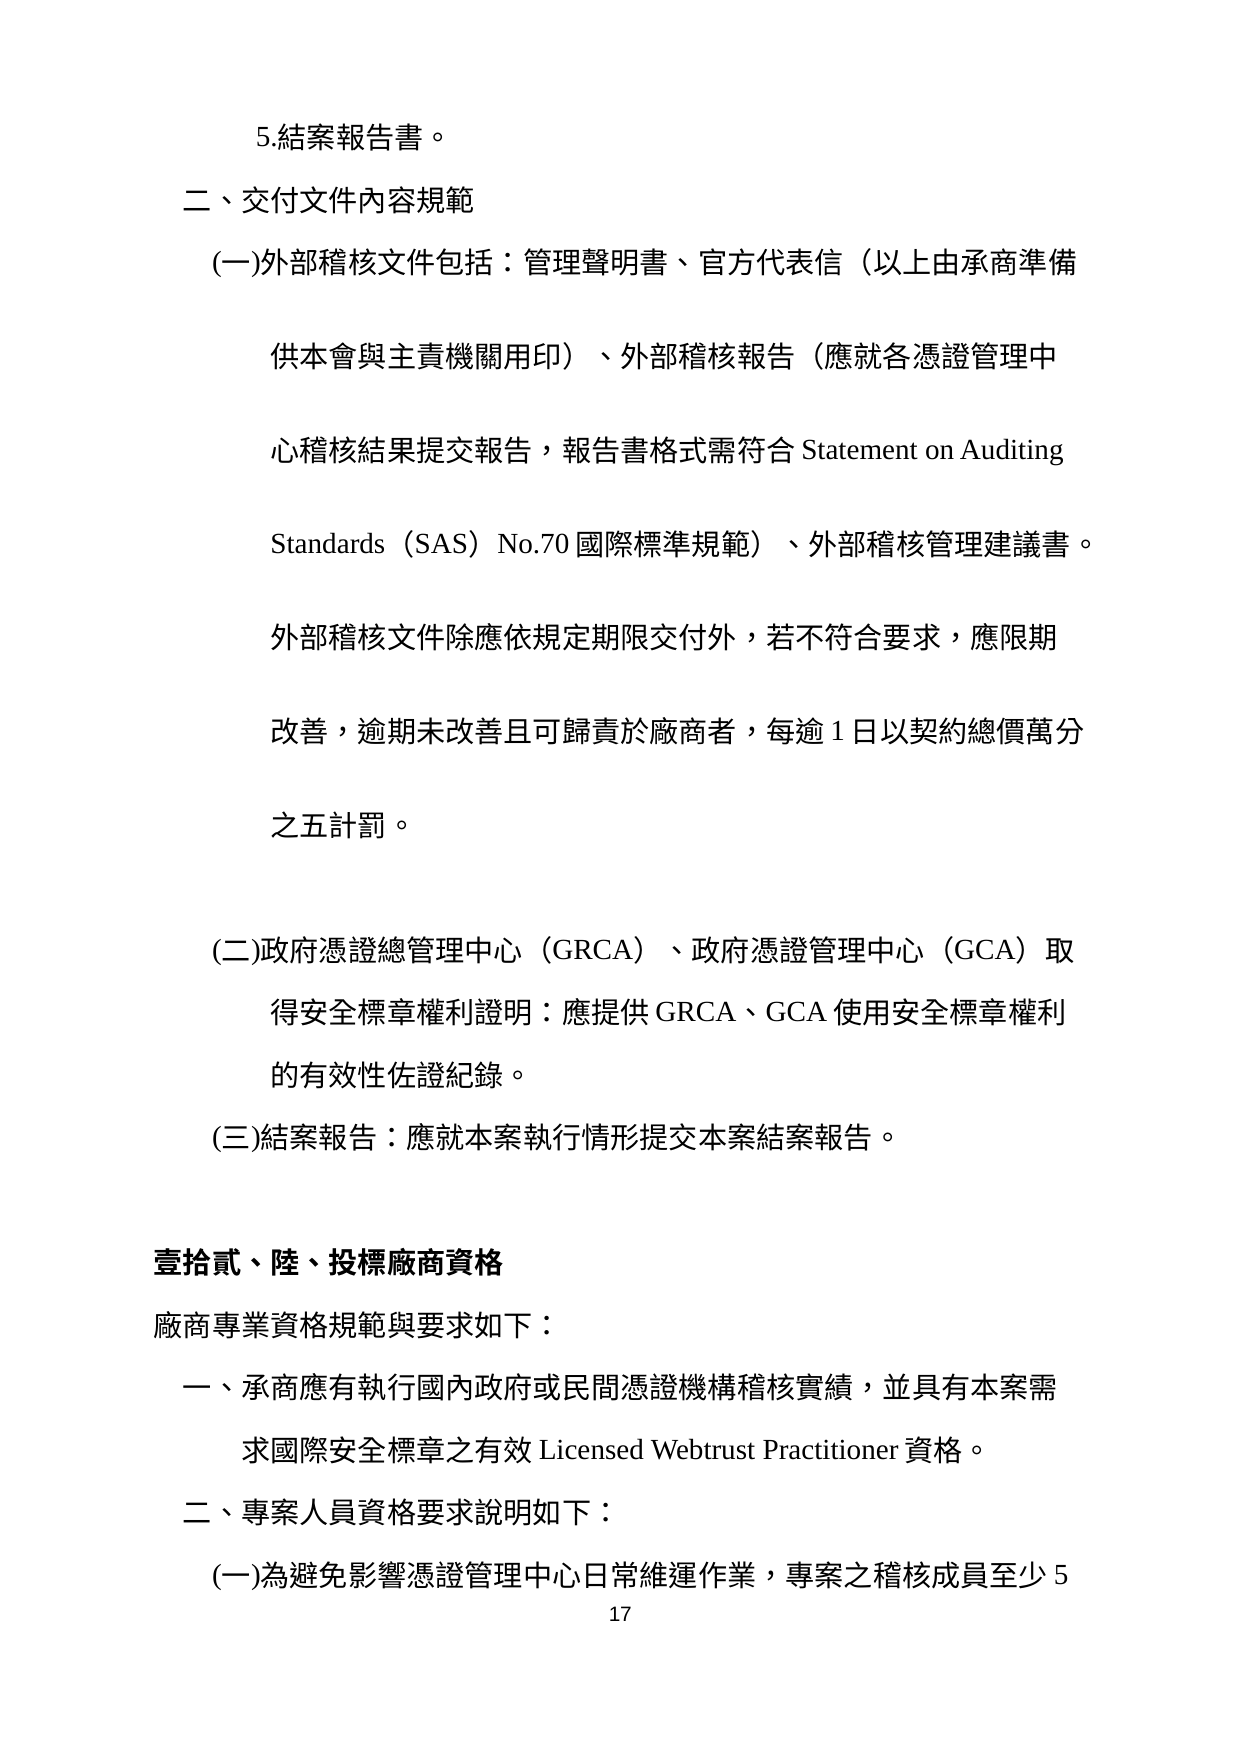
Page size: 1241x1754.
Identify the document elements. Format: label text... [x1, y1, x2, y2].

text (一)外部稽核文件包括：管理聲明書、官方代表信（以上由承商準備供本會與主責機關用印）、外部稽核報告（應就各憑證管理中心稽核結果提交報告，報告書格式需符合Statement on Auditing Standards（SAS）No.70國際標準規範）、外部稽核管理建議書。外部稽核文件除應依規定期限交付外，若不符合要求，應限期改善，逾期未改善且可歸責於廠商者，每逾1日以契約總價萬分之五計罰。 [212, 219, 1087, 844]
text (三)結案報告：應就本案執行情形提交本案結案報告。 [212, 1094, 1087, 1157]
text 一、承商應有執行國內政府或民間憑證機構稽核實績，並具有本案需求國際安全標章之有效Licensed Webtrust Practitioner資格。 [183, 1344, 1087, 1469]
text 二、專案人員資格要求說明如下： [183, 1469, 1087, 1532]
text (二)政府憑證總管理中心（GRCA）、政府憑證管理中心（GCA）取得安全標章權利證明：應提供GRCA、GCA使用安全標章權利的有效性佐證紀錄。 [212, 907, 1087, 1094]
subtitle 陸、投標廠商資格 [153, 1219, 1087, 1282]
text 廠商專業資格規範與要求如下： [153, 1282, 1087, 1344]
text 5.結案報告書。 [256, 94, 1087, 157]
text (一)為避免影響憑證管理中心日常維運作業，專案之稽核成員至少5 [212, 1532, 1087, 1594]
text 二、交付文件內容規範 [183, 157, 1087, 219]
